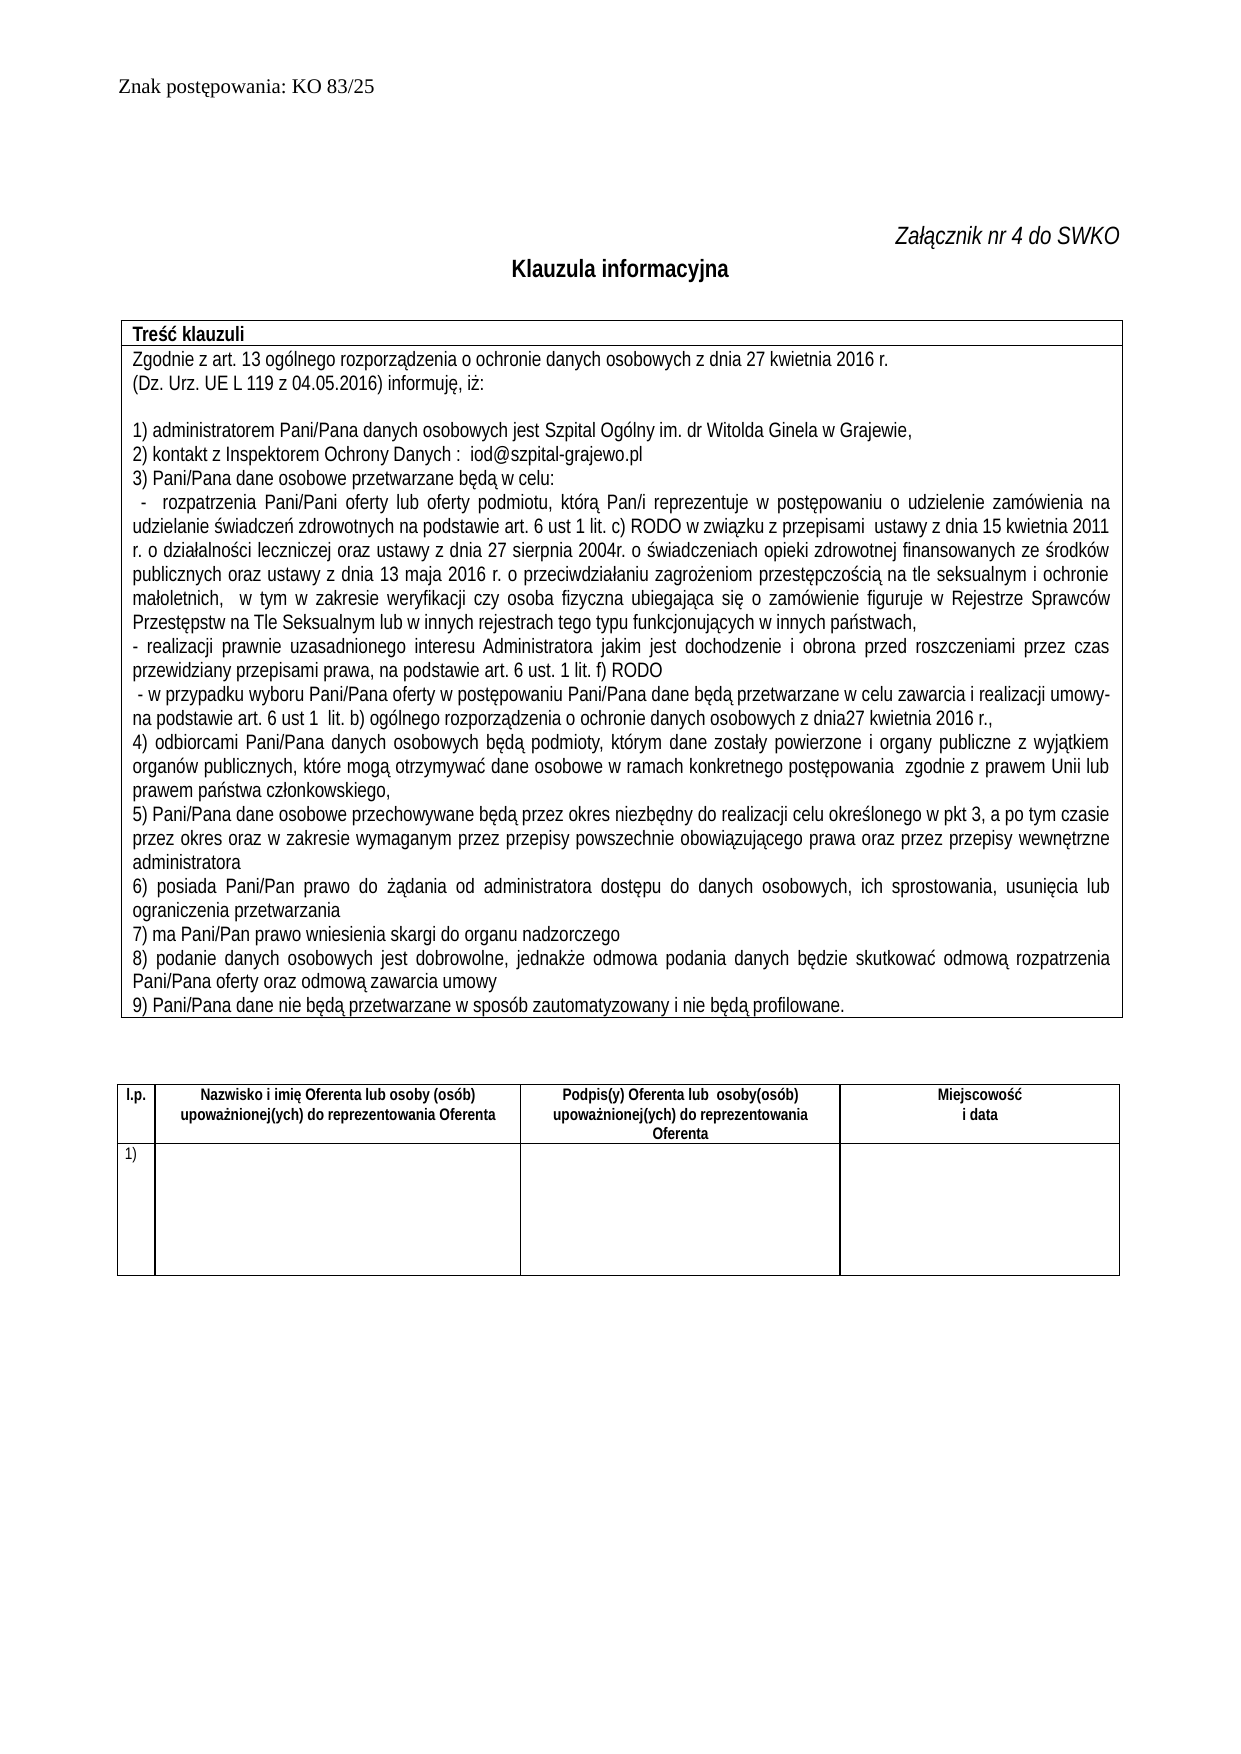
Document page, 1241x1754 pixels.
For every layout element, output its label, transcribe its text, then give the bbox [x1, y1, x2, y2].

table_cell Zgodnie z art. 13 ogólnego rozporządzenia o ochronie danych osobowych z dnia 27 kwietnia 2016 r. (Dz. Urz. UE L 119 z 04.05.2016) informuję, iż: 1) administratorem Pani/Pana danych osobowych jest Szpital Ogólny im. dr Witolda Ginela w Grajewie, 2) kontakt z Inspektorem Ochrony Danych : iod@szpital-grajewo.pl 3) Pani/Pana dane osobowe przetwarzane będą w celu: - rozpatrzenia Pani/Pani oferty lub oferty podmiotu, którą Pan/i reprezentuje w postępowaniu o udzielenie zamówienia na udzielanie świadczeń zdrowotnych na podstawie art. 6 ust 1 lit. c) RODO w związku z przepisami ustawy z dnia 15 kwietnia 2011 r. o działalności leczniczej oraz ustawy z dnia 27 sierpnia 2004r. o świadczeniach opieki zdrowotnej finansowanych ze środków publicznych oraz ustawy z dnia 13 maja 2016 r. o przeciwdziałaniu zagrożeniom przestępczością na tle seksualnym i ochronie małoletnich, w tym w zakresie weryfikacji czy osoba fizyczna ubiegająca się o zamówienie figuruje w Rejestrze Sprawców Przestępstw na Tle Seksualnym lub w innych rejestrach tego typu funkcjonujących w innych państwach, - realizacji prawnie uzasadnionego interesu Administratora jakim jest dochodzenie i obrona przed roszczeniami przez czas przewidziany przepisami prawa, na podstawie art. 6 ust. 1 lit. f) RODO - w przypadku wyboru Pani/Pana oferty w postępowaniu Pani/Pana dane będą przetwarzane w celu zawarcia i realizacji umowy- na podstawie art. 6 ust 1 lit. b) ogólnego rozporządzenia o ochronie danych osobowych z dnia27 kwietnia 2016 r., 4) odbiorcami Pani/Pana danych osobowych będą podmioty, którym dane zostały powierzone i organy publiczne z wyjątkiem organów publicznych, które mogą otrzymywać dane osobowe w ramach konkretnego postępowania zgodnie z prawem Unii lub prawem państwa członkowskiego, 5) Pani/Pana dane osobowe przechowywane będą przez okres niezbędny do realizacji celu określonego w pkt 3, a po tym czasie przez okres oraz w zakresie wymaganym przez przepisy powszechnie obowiązującego prawa oraz przez przepisy wewnętrzne administratora 6) posiada Pani/Pan prawo do żądania od administratora dostępu do danych osobowych, ich sprostowania, usunięcia lub ograniczenia przetwarzania 7) ma Pani/Pan prawo wniesienia skargi do organu nadzorczego 8) podanie danych osobowych jest dobrowolne, jednakże odmowa podania danych będzie skutkować odmową rozpatrzenia Pani/Pana oferty oraz odmową zawarcia umowy 9) Pani/Pana dane nie będą przetwarzane w sposób zautomatyzowany i nie będą profilowane. [122, 346, 1122, 1017]
table_header Treść klauzuli [122, 321, 1122, 345]
table_header Podpis(y) Oferenta lub osoby(osób) upoważnionej(ych) do reprezentowania Oferenta [521, 1085, 839, 1143]
text Klauzula informacyjna [118, 253, 1122, 282]
table_cell [156, 1144, 520, 1275]
table_header Miejscowość i data [841, 1085, 1119, 1143]
table_cell 1) [118, 1144, 154, 1275]
table_header Nazwisko i imię Oferenta lub osoby (osób) upoważnionej(ych) do reprezentowania Oferenta [156, 1085, 520, 1143]
table_cell [841, 1144, 1119, 1275]
table_cell [521, 1144, 839, 1275]
table_header l.p. [118, 1085, 154, 1143]
text Załącznik nr 4 do SWKO [118, 221, 1122, 249]
